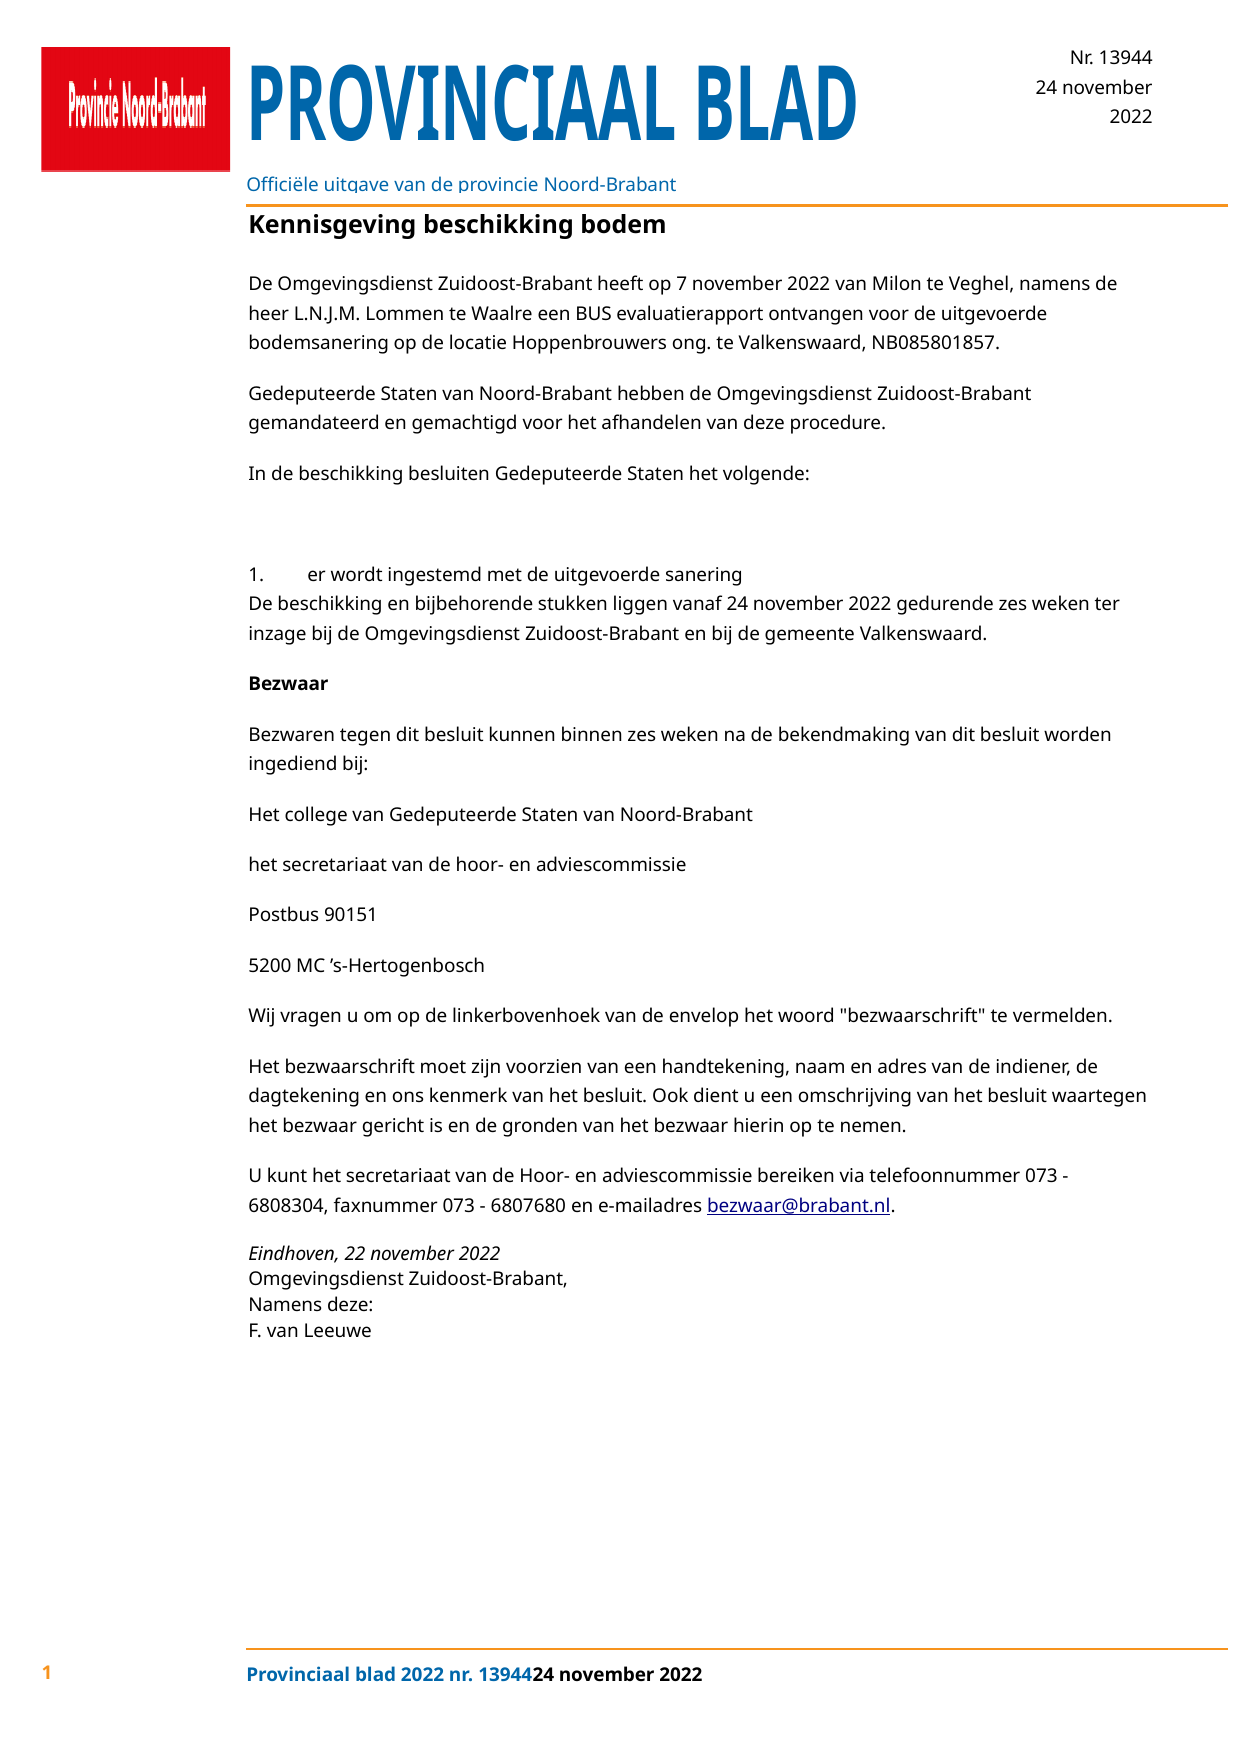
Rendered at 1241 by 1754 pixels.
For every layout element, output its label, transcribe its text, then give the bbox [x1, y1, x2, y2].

text Bezwaar [248, 670, 1152, 696]
text De beschikking en bijbehorende stukken liggen vanaf 24 november 2022 gedurende zes weken ter inzage bij de Omgevingsdienst Zuidoost-Brabant en bij de gemeente Valkenswaard. [248, 590, 1152, 646]
text Namens deze: [248, 1291, 1152, 1317]
text Kennisgeving beschikking bodem [248, 207, 1152, 241]
text Eindhoven, 22 november 2022 [248, 1240, 1152, 1266]
text het secretariaat van de hoor- en adviescommissie [248, 851, 1152, 877]
text U kunt het secretariaat van de Hoor- en adviescommissie bereiken via telefoonnummer 073 - 6808304, faxnummer 073 - 6807680 en e-mailadres bezwaar@brabant.nl. [248, 1162, 1152, 1218]
text Gedeputeerde Staten van Noord-Brabant hebben de Omgevingsdienst Zuidoost-Brabant gemandateerd en gemachtigd voor het afhandelen van deze procedure. [248, 380, 1152, 435]
text Omgevingsdienst Zuidoost-Brabant, [248, 1266, 1152, 1291]
text Bezwaren tegen dit besluit kunnen binnen zes weken na de bekendmaking van dit besluit worden ingediend bij: [248, 721, 1152, 776]
text Wij vragen u om op de linkerbovenhoek van de envelop het woord "bezwaarschrift" te vermelden. [248, 1002, 1152, 1028]
text 5200 MC ’s-Hertogenbosch [248, 952, 1152, 978]
text In de beschikking besluiten Gedeputeerde Staten het volgende: [248, 460, 1152, 486]
text Postbus 90151 [248, 902, 1152, 927]
text Het bezwaarschrift moet zijn voorzien van een handtekening, naam en adres van de indiener, de dagtekening en ons kenmerk van het besluit. Ook dient u een omschrijving van het besluit waartegen het bezwaar gericht is en de gronden van het bezwaar hierin op te nemen. [248, 1053, 1152, 1138]
text De Omgevingsdienst Zuidoost-Brabant heeft op 7 november 2022 van Milon te Veghel, namens de heer L.N.J.M. Lommen te Waalre een BUS evaluatierapport ontvangen voor de uitgevoerde bodemsanering op de locatie Hoppenbrouwers ong. te Valkenswaard, NB085801857. [248, 270, 1152, 355]
text Het college van Gedeputeerde Staten van Noord-Brabant [248, 801, 1152, 826]
list er wordt ingestemd met de uitgevoerde sanering [248, 561, 1152, 586]
text F. van Leeuwe [248, 1317, 1152, 1343]
picture [41, 47, 231, 172]
